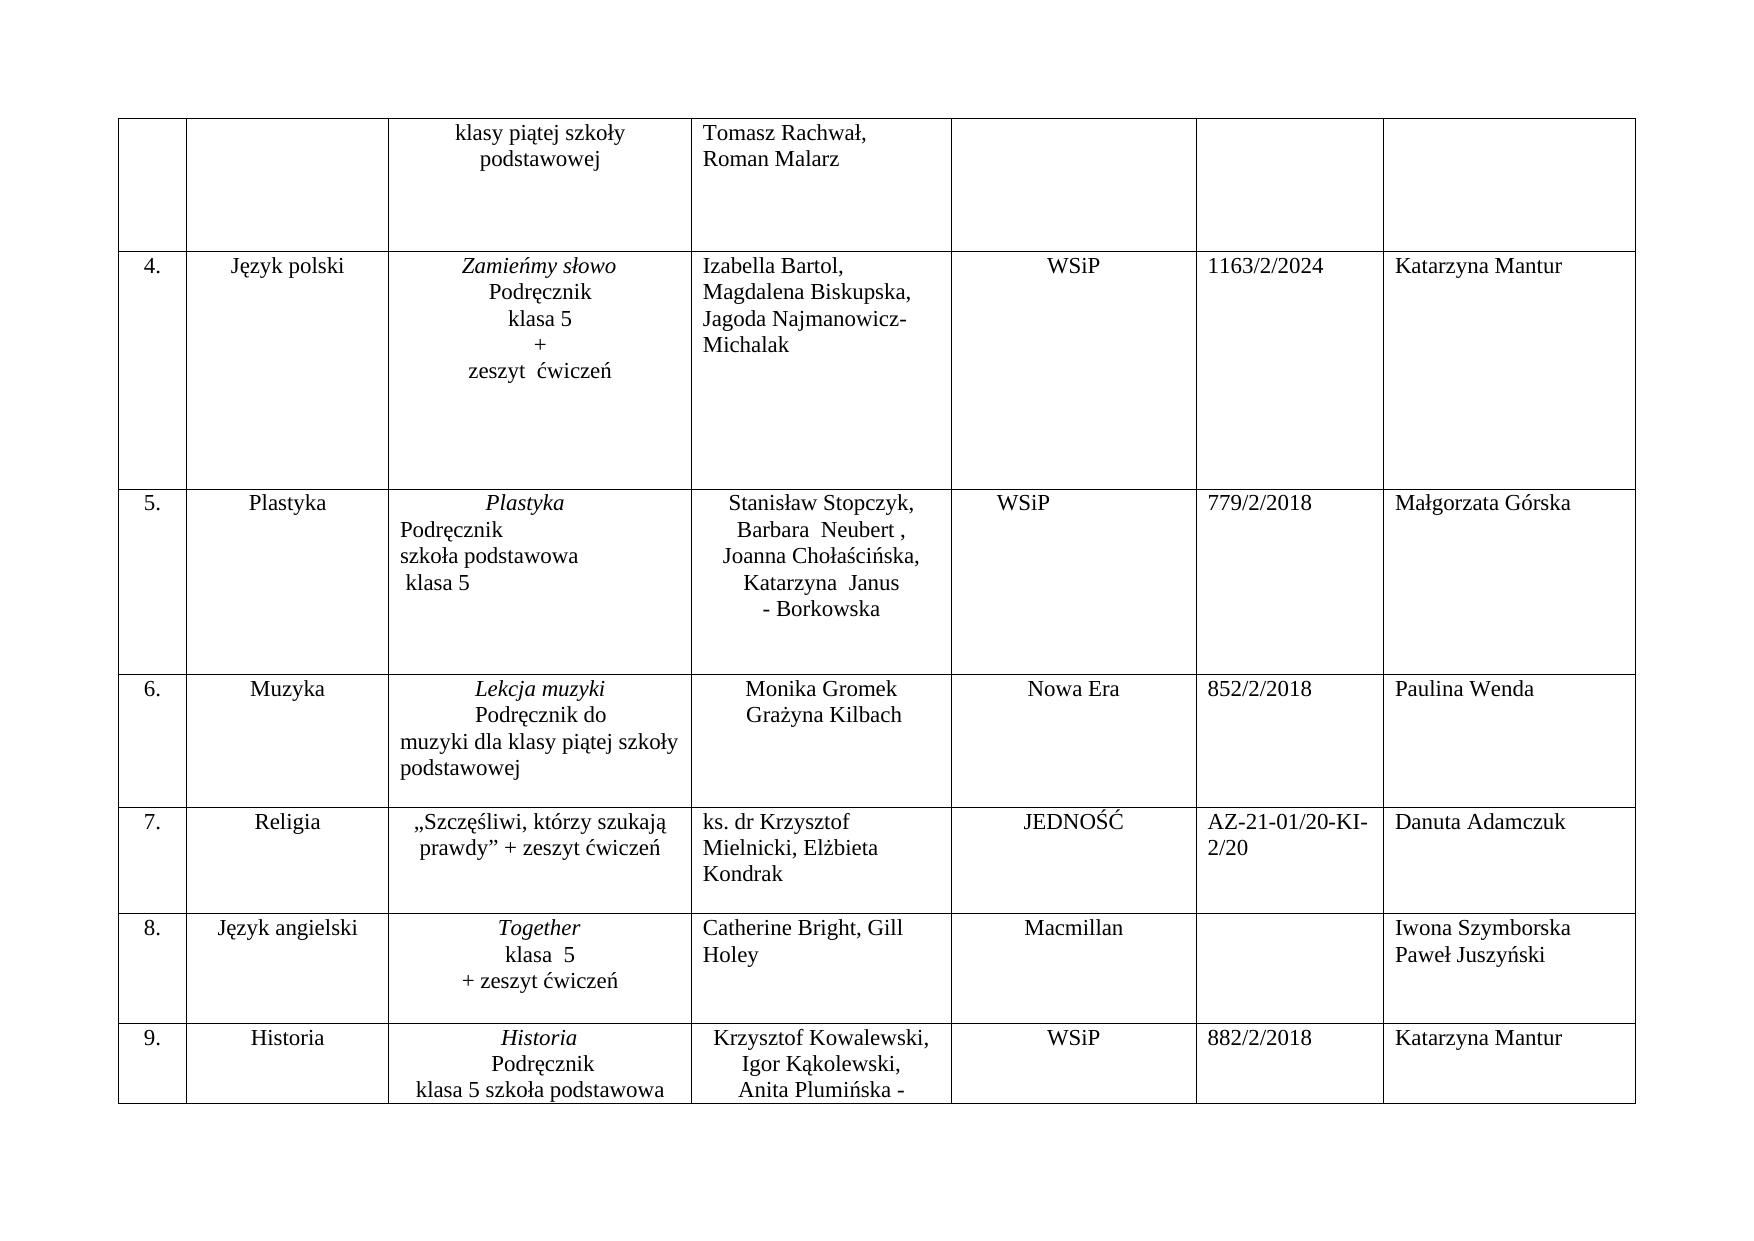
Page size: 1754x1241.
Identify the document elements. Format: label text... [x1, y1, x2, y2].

table_cell Język polski [187, 252, 388, 488]
table_cell Małgorzata Górska [1384, 490, 1635, 674]
table_cell Krzysztof Kowalewski, Igor Kąkolewski, Anita Plumińska [692, 1024, 951, 1103]
table_cell Plastyka Podręcznik szkoła podstawowa klasa 5 [389, 490, 691, 674]
table_cell „Szczęśliwi, którzy szukają prawdy” + zeszyt ćwiczeń [389, 808, 691, 913]
table_cell JEDNOŚĆ [952, 808, 1196, 913]
table_cell [1384, 119, 1635, 251]
table_cell WSiP [952, 1024, 1196, 1103]
table_cell 6. [119, 675, 186, 807]
table_cell [1197, 119, 1383, 251]
table_cell Zamieńmy słowo Podręcznik klasa 5 + zeszyt ćwiczeń [389, 252, 691, 488]
table_cell 1163/2/2024 [1197, 252, 1383, 488]
table_cell 8. [119, 914, 186, 1022]
table_cell 852/2/2018 [1197, 675, 1383, 807]
table_cell [187, 119, 388, 251]
table_cell WSiP [952, 490, 1196, 674]
table_cell 5. [119, 490, 186, 674]
table_cell 4. [119, 252, 186, 488]
table_cell [952, 119, 1196, 251]
table_cell Język angielski [187, 914, 388, 1022]
table_cell Iwona Szymborska Paweł Juszyński [1384, 914, 1635, 1022]
table_cell Historia Podręcznik klasa 5 szkoła podstawowa [389, 1024, 691, 1103]
table_cell klasy piątej szkoły podstawowej [389, 119, 691, 251]
table_cell WSiP [952, 252, 1196, 488]
table_cell Macmillan [952, 914, 1196, 1022]
table_cell Tomasz Rachwał, Roman Malarz [692, 119, 951, 251]
table_cell Katarzyna Mantur [1384, 252, 1635, 488]
table_cell Plastyka [187, 490, 388, 674]
table_cell Nowa Era [952, 675, 1196, 807]
table_cell ks. dr Krzysztof Mielnicki, Elżbieta Kondrak [692, 808, 951, 913]
table_cell Izabella Bartol, Magdalena Biskupska, Jagoda Najmanowicz- Michalak [692, 252, 951, 488]
table_cell [1197, 914, 1383, 1022]
table_cell 882/2/2018 [1197, 1024, 1383, 1103]
table_cell Together klasa 5 + zeszyt ćwiczeń [389, 914, 691, 1022]
table_cell 7. [119, 808, 186, 913]
table_cell Paulina Wenda [1384, 675, 1635, 807]
table_cell 779/2/2018 [1197, 490, 1383, 674]
table_cell Stanisław Stopczyk, Barbara Neubert , Joanna Chołaścińska, Katarzyna Janus - Borkowska [692, 490, 951, 674]
table_cell Monika Gromek Grażyna Kilbach [692, 675, 951, 807]
table_cell Religia [187, 808, 388, 913]
table_cell Danuta Adamczuk [1384, 808, 1635, 913]
table_cell 9. [119, 1024, 186, 1103]
table_cell [119, 119, 186, 251]
table_cell Historia [187, 1024, 388, 1103]
table_cell Katarzyna Mantur [1384, 1024, 1635, 1103]
table_cell AZ-21-01/20-KI-2/20 [1197, 808, 1383, 913]
table_cell Catherine Bright, Gill Holey [692, 914, 951, 1022]
table_cell Lekcja muzyki Podręcznik do muzyki dla klasy piątej szkoły podstawowej [389, 675, 691, 807]
table_cell Muzyka [187, 675, 388, 807]
